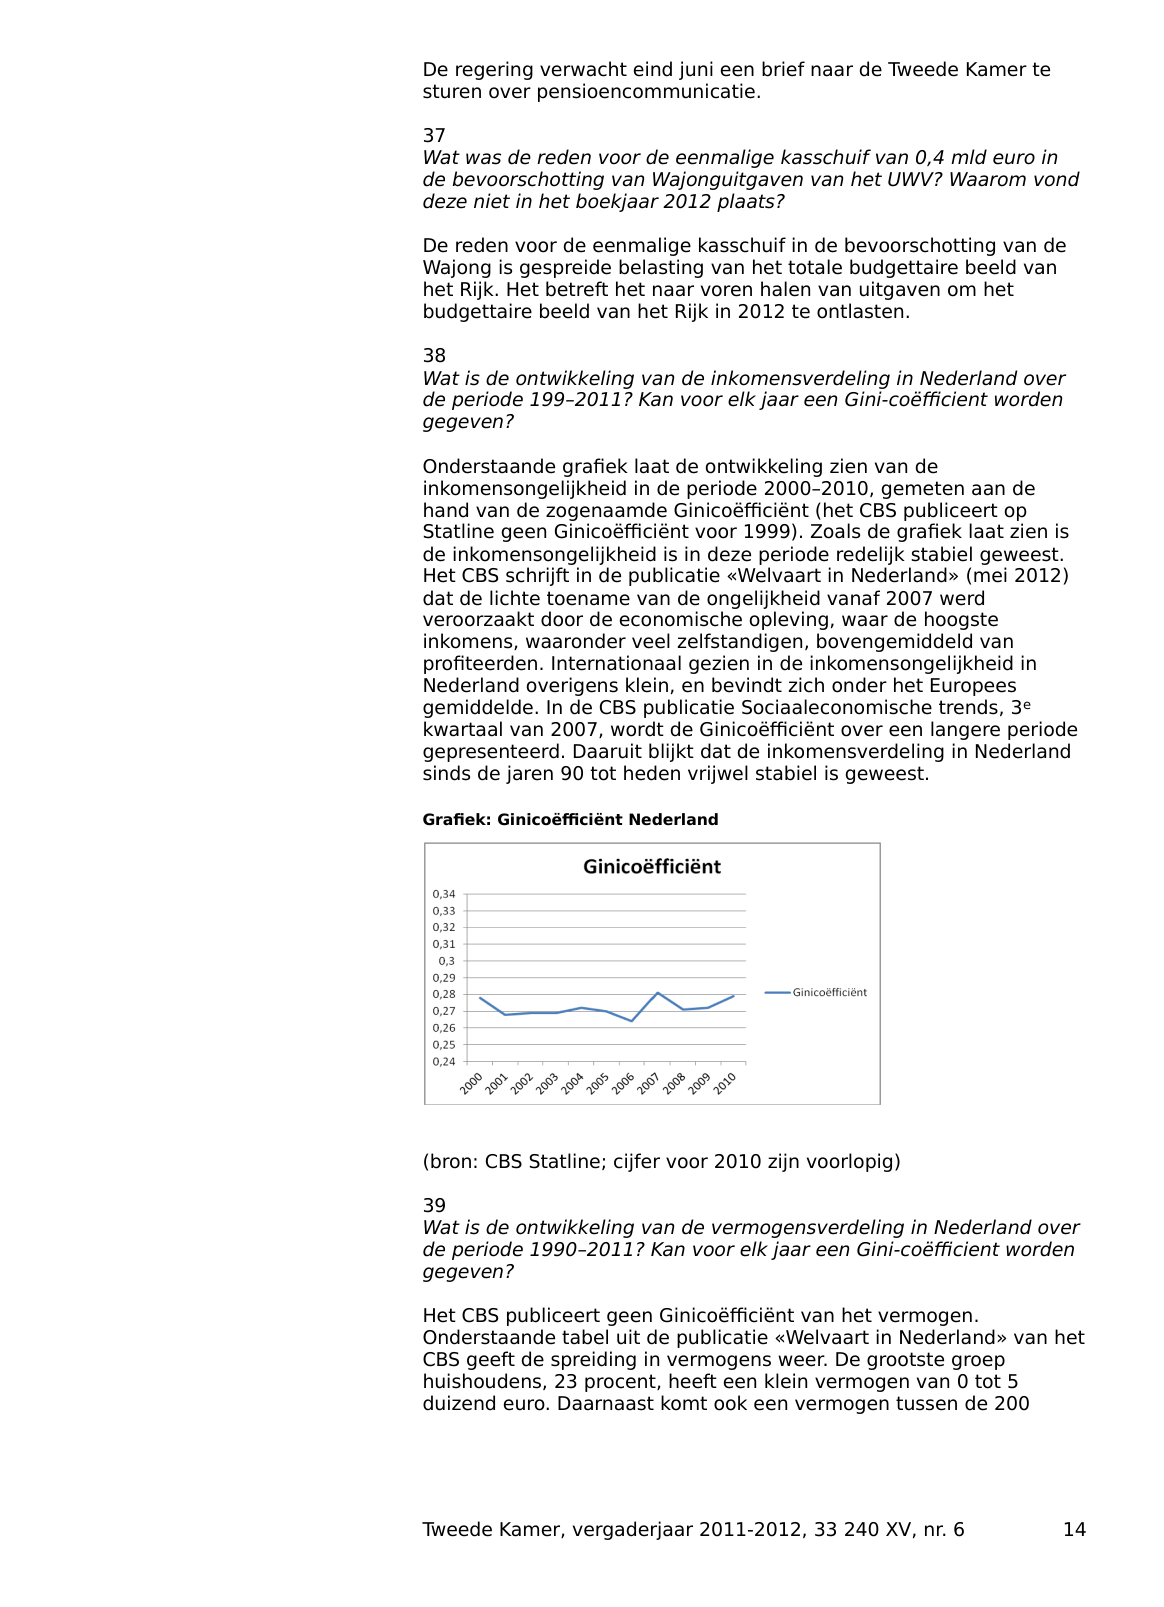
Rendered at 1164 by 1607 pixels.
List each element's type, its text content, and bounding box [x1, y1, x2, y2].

picture [422, 841, 883, 1107]
text Grafiek: Ginicoëfficiënt Nederland [422, 811, 883, 829]
text Wat was de reden voor de eenmalige kasschuif van 0,4 mld euro in de bevoorschotting van Wajonguitgaven van het UWV? Waarom vond deze niet in het boekjaar 2012 plaats? [422, 147, 1087, 213]
text Het CBS publiceert geen Ginicoëfficiënt van het vermogen. Onderstaande tabel uit de publicatie «Welvaart in Nederland» van het CBS geeft de spreiding in vermogens weer. De grootste groep huishoudens, 23 procent, heeft een klein vermogen van 0 tot 5 duizend euro. Daarnaast komt ook een vermogen tussen de 200 [422, 1305, 1087, 1415]
text (bron: CBS Statline; cijfer voor 2010 zijn voorlopig) [422, 1151, 1087, 1173]
text 39 [422, 1195, 1087, 1217]
text Wat is de ontwikkeling van de vermogensverdeling in Nederland over de periode 1990–2011? Kan voor elk jaar een Gini-coëfficient worden gegeven? [422, 1217, 1087, 1283]
text 38 [422, 345, 1087, 367]
text De regering verwacht eind juni een brief naar de Tweede Kamer te sturen over pensioencommunicatie. [422, 59, 1087, 103]
text 37 [422, 125, 1087, 147]
text Onderstaande grafiek laat de ontwikkeling zien van de inkomensongelijkheid in de periode 2000–2010, gemeten aan de hand van de zogenaamde Ginicoëfficiënt (het CBS publiceert op Statline geen Ginicoëfficiënt voor 1999). Zoals de grafiek laat zien is de inkomensongelijkheid is in deze periode redelijk stabiel geweest. Het CBS schrijft in de publicatie «Welvaart in Nederland» (mei 2012) dat de lichte toename van de ongelijkheid vanaf 2007 werd veroorzaakt door de economische opleving, waar de hoogste inkomens, waaronder veel zelfstandigen, bovengemiddeld van profiteerden. Internationaal gezien in de inkomensongelijkheid in Nederland overigens klein, en bevindt zich onder het Europees gemiddelde. In de CBS publicatie Sociaaleconomische trends, 3e kwartaal van 2007, wordt de Ginicoëfficiënt over een langere periode gepresenteerd. Daaruit blijkt dat de inkomensverdeling in Nederland sinds de jaren 90 tot heden vrijwel stabiel is geweest. [422, 456, 1087, 785]
text Wat is de ontwikkeling van de inkomensverdeling in Nederland over de periode 199–2011? Kan voor elk jaar een Gini-coëfficient worden gegeven? [422, 367, 1087, 433]
text De reden voor de eenmalige kasschuif in de bevoorschotting van de Wajong is gespreide belasting van het totale budgettaire beeld van het Rijk. Het betreft het naar voren halen van uitgaven om het budgettaire beeld van het Rijk in 2012 te ontlasten. [422, 235, 1087, 323]
